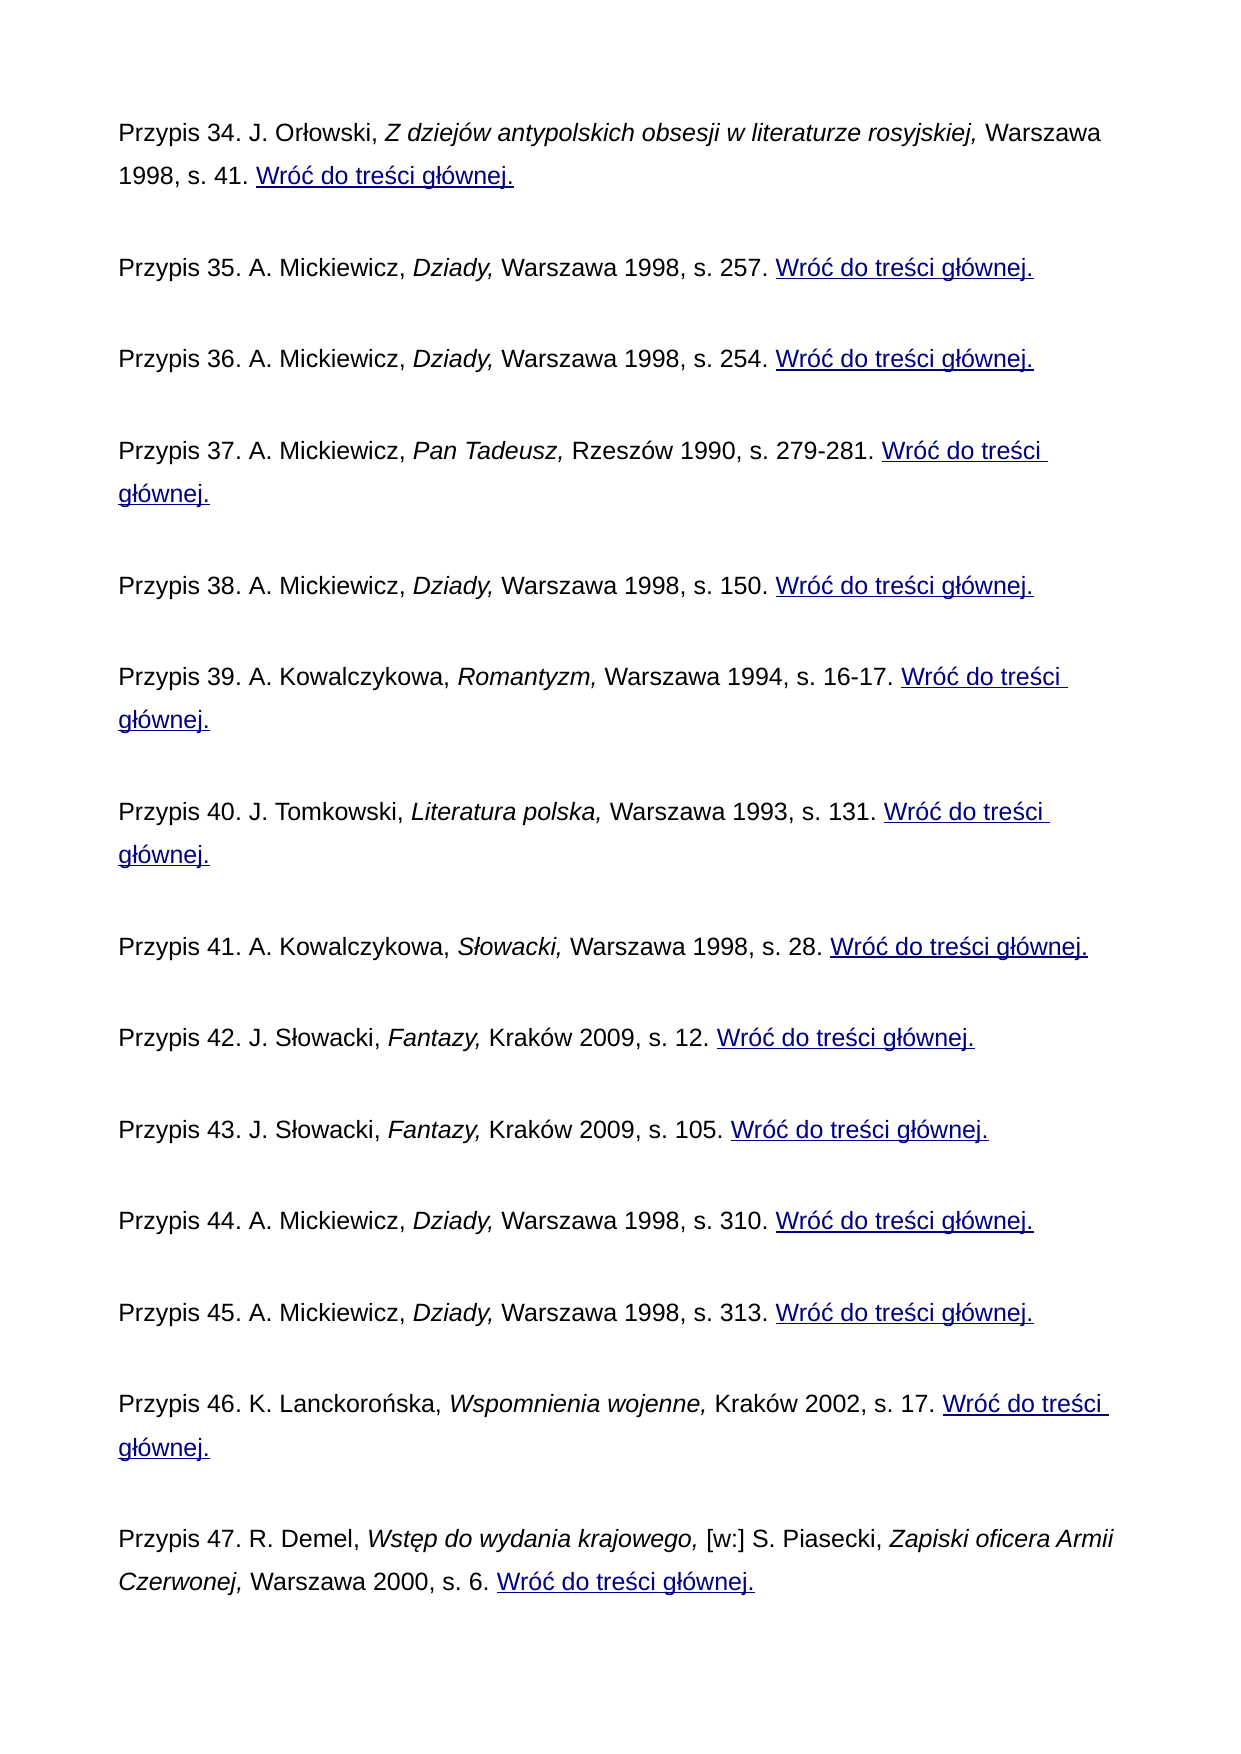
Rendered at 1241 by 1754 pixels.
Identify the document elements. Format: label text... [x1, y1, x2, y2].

text Przypis 40. J. Tomkowski, Literatura polska, Warszawa 1993, s. 131. Wróć do treści głównej. [118, 797, 1122, 869]
text Przypis 37. A. Mickiewicz, Pan Tadeusz, Rzeszów 1990, s. 279-281. Wróć do treści głównej. [118, 436, 1122, 508]
text Przypis 36. A. Mickiewicz, Dziady, Warszawa 1998, s. 254. Wróć do treści głównej. [118, 344, 1122, 373]
text Przypis 41. A. Kowalczykowa, Słowacki, Warszawa 1998, s. 28. Wróć do treści głównej. [118, 932, 1122, 960]
text Przypis 42. J. Słowacki, Fantazy, Kraków 2009, s. 12. Wróć do treści głównej. [118, 1023, 1122, 1052]
text Przypis 34. J. Orłowski, Z dziejów antypolskich obsesji w literaturze rosyjskiej, Warszawa 1998, s. 41. Wróć do treści głównej. [118, 118, 1122, 190]
text Przypis 39. A. Kowalczykowa, Romantyzm, Warszawa 1994, s. 16-17. Wróć do treści głównej. [118, 662, 1122, 734]
text Przypis 35. A. Mickiewicz, Dziady, Warszawa 1998, s. 257. Wróć do treści głównej. [118, 253, 1122, 282]
text Przypis 38. A. Mickiewicz, Dziady, Warszawa 1998, s. 150. Wróć do treści głównej. [118, 571, 1122, 599]
text Przypis 43. J. Słowacki, Fantazy, Kraków 2009, s. 105. Wróć do treści głównej. [118, 1115, 1122, 1143]
text Przypis 46. K. Lanckorońska, Wspomnienia wojenne, Kraków 2002, s. 17. Wróć do treści głównej. [118, 1389, 1122, 1461]
text Przypis 44. A. Mickiewicz, Dziady, Warszawa 1998, s. 310. Wróć do treści głównej. [118, 1206, 1122, 1235]
text Przypis 45. A. Mickiewicz, Dziady, Warszawa 1998, s. 313. Wróć do treści głównej. [118, 1298, 1122, 1327]
text Przypis 47. R. Demel, Wstęp do wydania krajowego, [w:] S. Piasecki, Zapiski oficera Armii Czerwonej, Warszawa 2000, s. 6. Wróć do treści głównej. [118, 1524, 1122, 1596]
